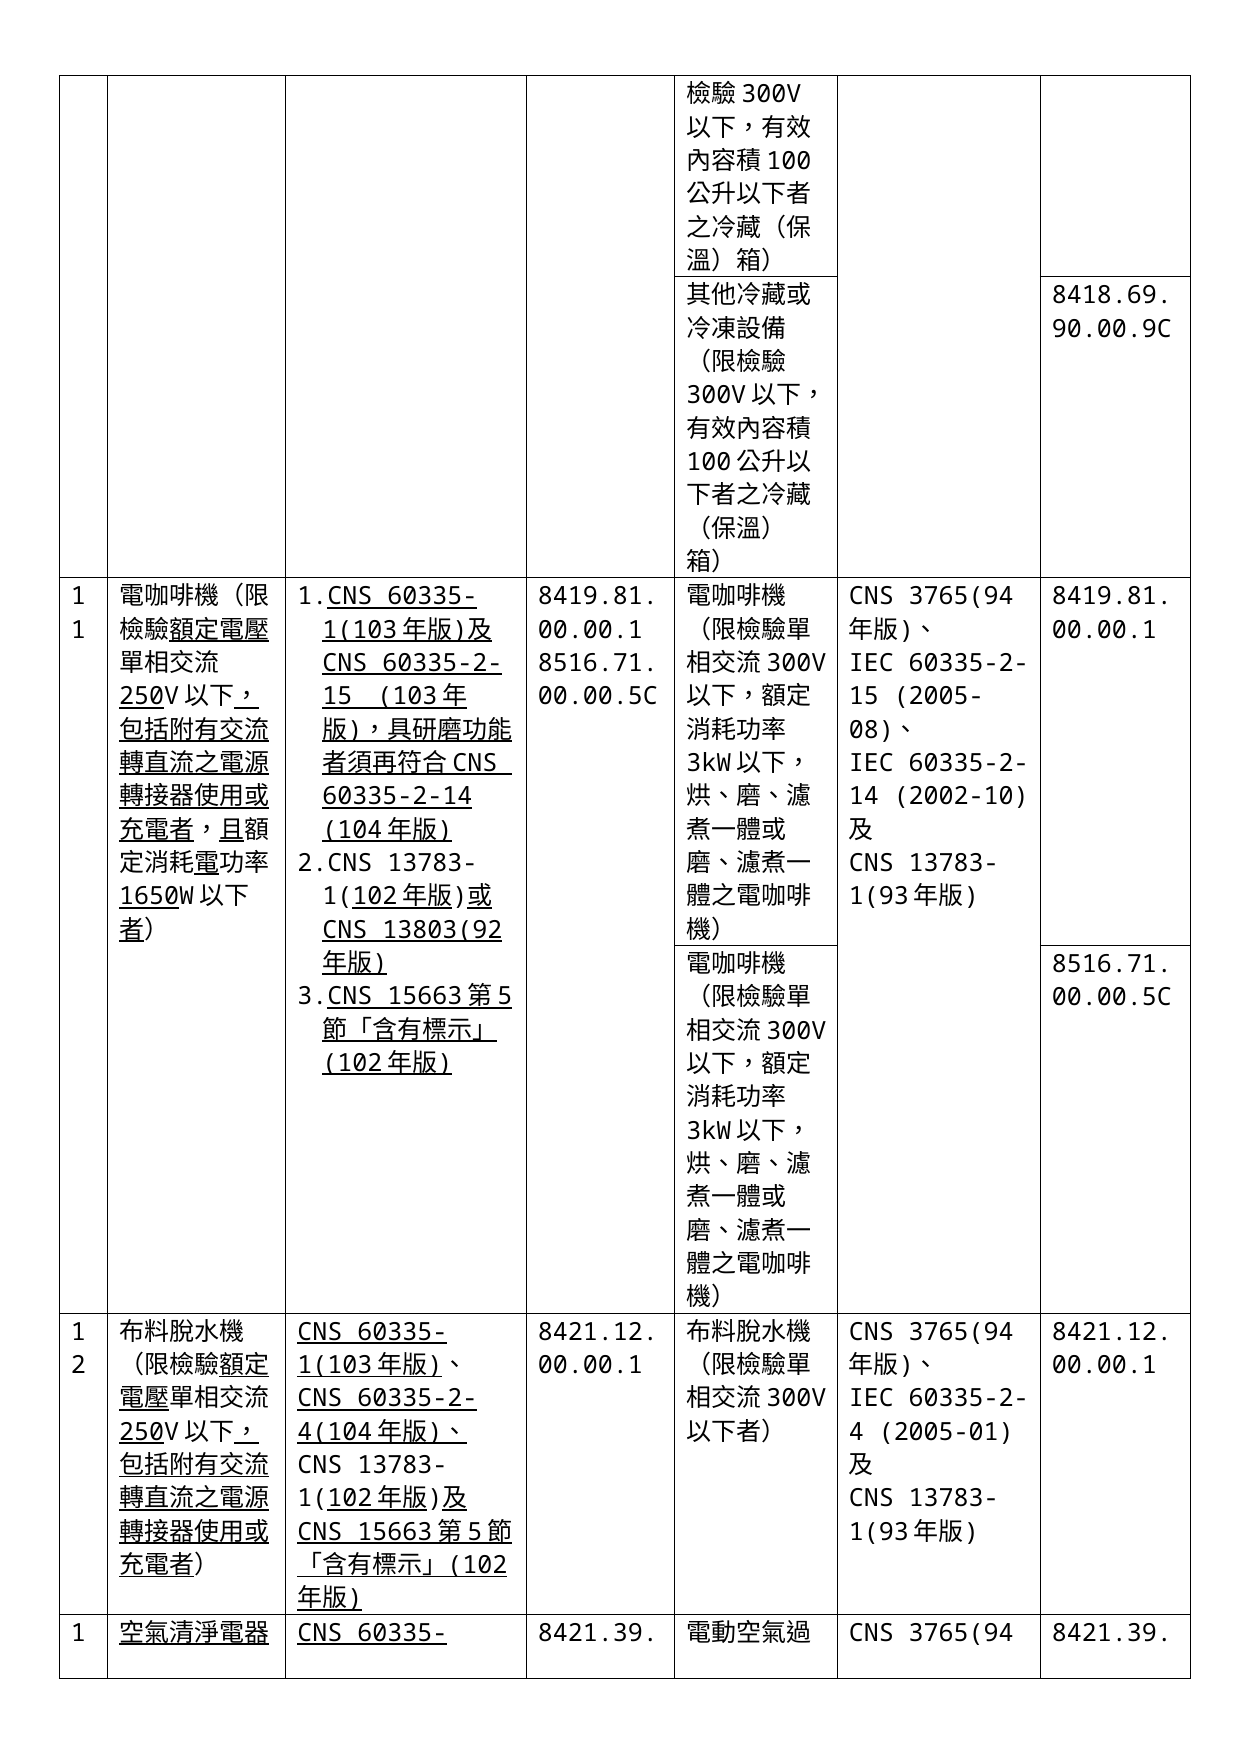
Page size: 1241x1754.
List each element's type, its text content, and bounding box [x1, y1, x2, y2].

table_cell [527, 76, 674, 577]
table_cell 8421.12.00.00.1 [1041, 1314, 1190, 1613]
table_cell 12 [60, 1314, 107, 1613]
table_cell 空氣清淨電器 [108, 1615, 285, 1678]
table_cell 1.CNS 60335-1(103年版)及 CNS 60335-2-15 (103年版)，具研磨功能者須再符合CNS 60335-2-14 (104年版) 2.CNS 13783-1(102年版)或 CNS 13803(92年版) 3.CNS 15663第5節「含有標示」(102年版) [286, 578, 526, 1312]
table_cell [60, 76, 107, 577]
table_cell 8421.39. [527, 1615, 674, 1678]
table_cell 電咖啡機（限檢驗單相交流300V以下，額定消耗功率3kW以下，烘、磨、濾煮一體或磨、濾煮一體之電咖啡機） [675, 946, 837, 1312]
table_cell [1041, 76, 1190, 276]
table_cell 其他冷藏或冷凍設備（限檢驗300V以下，有效內容積100公升以下者之冷藏（保溫）箱） [675, 277, 837, 577]
table_cell 8418.69.90.00.9C [1041, 277, 1190, 577]
table_cell 1 [60, 1615, 107, 1678]
table_cell 布料脫水機（限檢驗單相交流300V以下者） [675, 1314, 837, 1613]
table_cell 8419.81.00.00.1 [1041, 578, 1190, 945]
table_cell 電咖啡機（限檢驗單相交流300V以下，額定消耗功率3kW以下，烘、磨、濾煮一體或磨、濾煮一體之電咖啡機） [675, 578, 837, 945]
table_cell 8516.71.00.00.5C [1041, 946, 1190, 1312]
table_cell 檢驗300V以下，有效內容積100公升以下者之冷藏（保溫）箱） [675, 76, 837, 276]
table_cell CNS 3765(94 [838, 1615, 1040, 1678]
table_cell 布料脫水機（限檢驗額定電壓單相交流250V以下，包括附有交流轉直流之電源轉接器使用或充電者） [108, 1314, 285, 1613]
table_cell CNS 60335-1(103年版)、 CNS 60335-2-4(104年版)、 CNS 13783-1(102年版)及 CNS 15663第5節「含有標示」(102年版) [286, 1314, 526, 1613]
table_cell 8419.81.00.00.1 8516.71.00.00.5C [527, 578, 674, 1312]
table_cell 11 [60, 578, 107, 1312]
table_cell 8421.12.00.00.1 [527, 1314, 674, 1613]
table_cell [286, 76, 526, 577]
table_cell CNS 60335- [286, 1615, 526, 1678]
table_cell 電動空氣過 [675, 1615, 837, 1678]
table_cell CNS 3765(94年版)、 IEC 60335-2-4 (2005-01)及 CNS 13783-1(93年版) [838, 1314, 1040, 1613]
table_cell [108, 76, 285, 577]
table_cell 電咖啡機（限檢驗額定電壓單相交流250V以下，包括附有交流轉直流之電源轉接器使用或充電者，且額定消耗電功率1650W以下者） [108, 578, 285, 1312]
table_cell 8421.39. [1041, 1615, 1190, 1678]
table_cell [838, 76, 1040, 577]
table_cell CNS 3765(94年版)、 IEC 60335-2-15 (2005-08)、 IEC 60335-2-14 (2002-10)及 CNS 13783-1(93年版) [838, 578, 1040, 1312]
